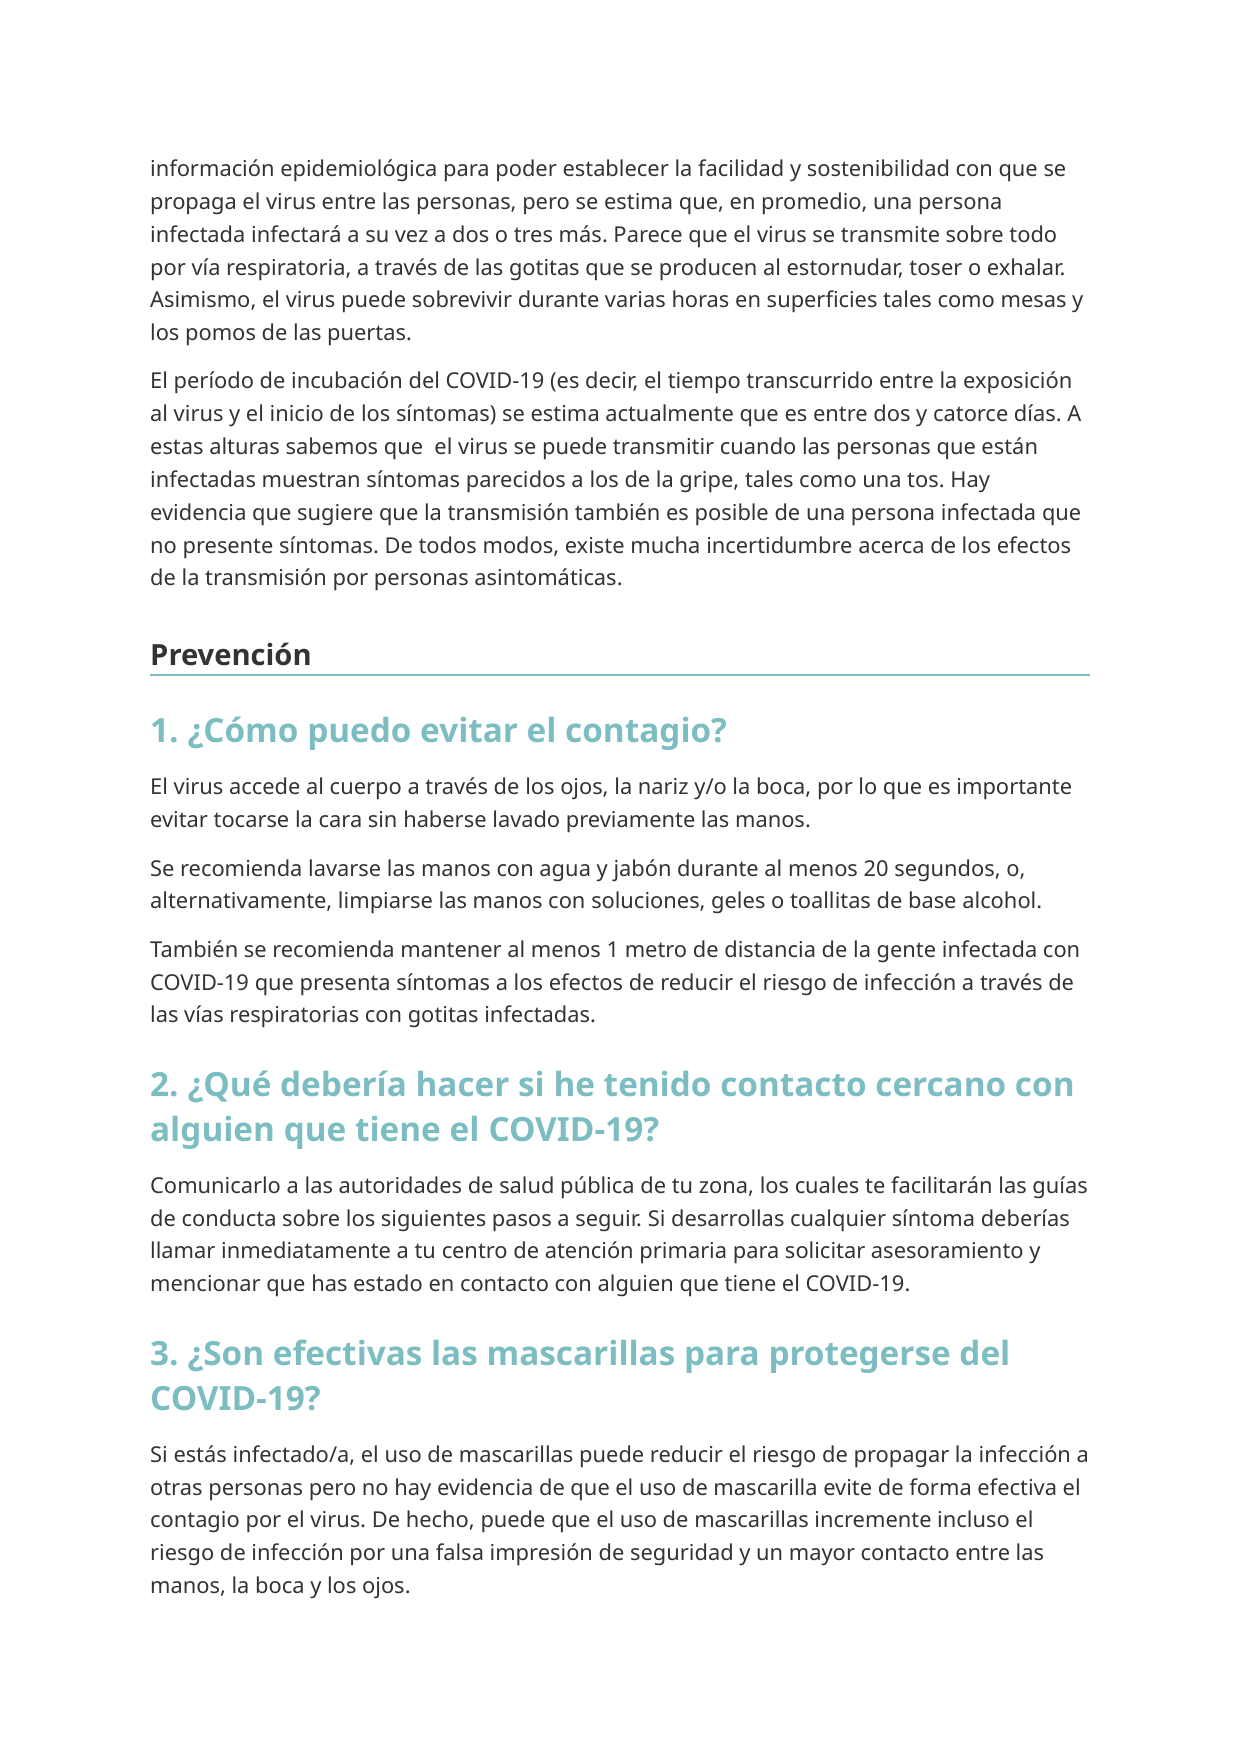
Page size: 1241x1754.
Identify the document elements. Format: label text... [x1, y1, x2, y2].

text Prevención [150, 623, 1090, 674]
text Si estás infectado/a, el uso de mascarillas puede reducir el riesgo de propagar la infección a otras personas pero no hay evidencia de que el uso de mascarilla evite de forma efectiva el contagio por el virus. De hecho, puede que el uso de mascarillas incremente incluso el riesgo de infección por una falsa impresión de seguridad y un mayor contacto entre las manos, la boca y los ojos. [150, 1436, 1090, 1600]
text Comunicarlo a las autoridades de salud pública de tu zona, los cuales te facilitarán las guías de conducta sobre los siguientes pasos a seguir. Si desarrollas cualquier síntoma deberías llamar inmediatamente a tu centro de atención primaria para solicitar asesoramiento y mencionar que has estado en contacto con alguien que tiene el COVID-19. [150, 1167, 1090, 1298]
text 1. ¿Cómo puedo evitar el contagio? [150, 707, 1090, 753]
text El virus accede al cuerpo a través de los ojos, la nariz y/o la boca, por lo que es importante evitar tocarse la cara sin haberse lavado previamente las manos. [150, 768, 1090, 834]
text 3. ¿Son efectivas las mascarillas para protegerse del COVID-19? [150, 1329, 1090, 1420]
text El período de incubación del COVID-19 (es decir, el tiempo transcurrido entre la exposición al virus y el inicio de los síntomas) se estima actualmente que es entre dos y catorce días. A estas alturas sabemos que el virus se puede transmitir cuando las personas que están infectadas muestran síntomas parecidos a los de la gripe, tales como una tos. Hay evidencia que sugiere que la transmisión también es posible de una persona infectada que no presente síntomas. De todos modos, existe mucha incertidumbre acerca de los efectos de la transmisión por personas asintomáticas. [150, 362, 1090, 592]
text información epidemiológica para poder establecer la facilidad y sostenibilidad con que se propaga el virus entre las personas, pero se estima que, en promedio, una persona infectada infectará a su vez a dos o tres más. Parece que el virus se transmite sobre todo por vía respiratoria, a través de las gotitas que se producen al estornudar, toser o exhalar. Asimismo, el virus puede sobrevivir durante varias horas en superficies tales como mesas y los pomos de las puertas. [150, 150, 1090, 347]
text 2. ¿Qué debería hacer si he tenido contacto cercano con alguien que tiene el COVID-19? [150, 1060, 1090, 1151]
text También se recomienda mantener al menos 1 metro de distancia de la gente infectada con COVID-19 que presenta síntomas a los efectos de reducir el riesgo de infección a través de las vías respiratorias con gotitas infectadas. [150, 931, 1090, 1029]
text Se recomienda lavarse las manos con agua y jabón durante al menos 20 segundos, o, alternativamente, limpiarse las manos con soluciones, geles o toallitas de base alcohol. [150, 849, 1090, 915]
